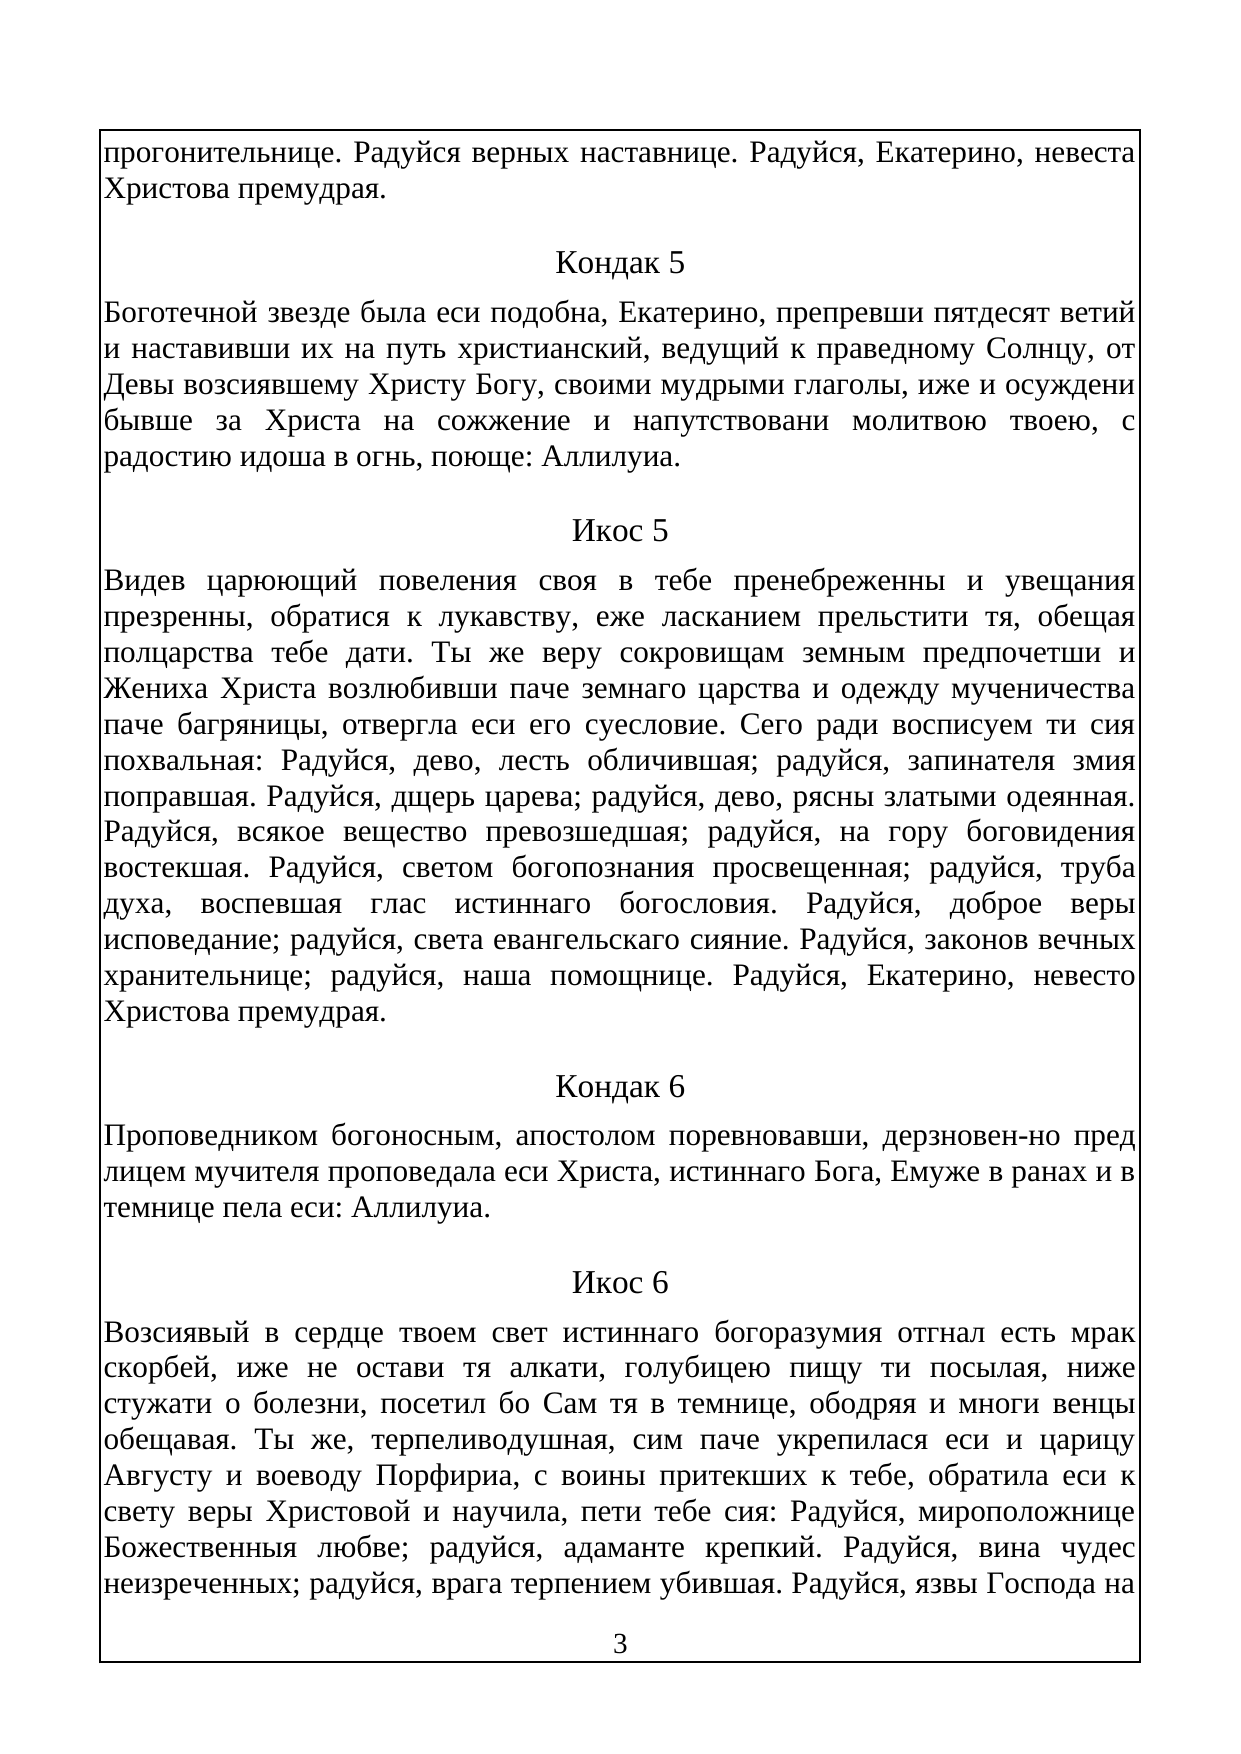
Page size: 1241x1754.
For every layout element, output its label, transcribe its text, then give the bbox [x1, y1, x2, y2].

text Видев царюющий повеления своя в тебе пренебреженны и увещания презренны, обратися к лукавству, еже ласканием прельстити тя, обещая полцарства тебе дати. Ты же веру сокровищам земным предпочетши и Жениха Христа возлюбивши паче земнаго царства и одежду мученичества паче багряницы, отвергла еси его суесловие. Сего ради восписуем ти сия похвальная: Радуйся, дево, лесть обличившая; радуйся, запинателя змия поправшая. Радуйся, дщерь царева; радуйся, дево, рясны златыми одеянная. Радуйся, всякое вещество превозшедшая; радуйся, на гору боговидения востекшая. Радуйся, светом богопознания просвещенная; радуйся, труба духа, воспевшая глас истиннаго богословия. Радуйся, доброе веры исповедание; радуйся, света евангельскаго сияние. Радуйся, законов вечных хранительнице; радуйся, наша помощнице. Радуйся, Екатерино, невесто Христова премудрая. [103, 561, 1137, 1028]
text Возсиявый в сердце твоем свет истиннаго богоразумия отгнал есть мрак скорбей, иже не остави тя алкати, голубицею пищу ти посылая, ниже стужати о болезни, посетил бо Сам тя в темнице, ободряя и многи венцы обещавая. Ты же, терпеливодушная, сим паче укрепилася еси и царицу Августу и воеводу Порфириа, с воины притекших к тебе, обратила еси к свету веры Христовой и научила, пети тебе сия: Радуйся, мироположнице Божественныя любве; радуйся, адаманте крепкий. Радуйся, вина чудес неизреченных; радуйся, врага терпением убившая. Радуйся, язвы Господа на [103, 1313, 1137, 1600]
subtitle Кондак 6 [103, 1066, 1137, 1104]
subtitle Икос 6 [103, 1262, 1137, 1300]
text Боготечной звезде была еси подобна, Екатерино, препревши пятдесят ветий и наставивши их на путь христианский, ведущий к праведному Солнцу, от Девы возсиявшему Христу Богу, своими мудрыми глаголы, иже и осуждени бывше за Христа на сожжение и напутствовани молитвою твоею, с радостию идоша в огнь, поюще: Аллилуиа. [103, 293, 1137, 473]
text прогонительнице. Радуйся верных наставнице. Радуйся, Екатерино, невеста Христова премудрая. [103, 133, 1137, 205]
subtitle Кондак 5 [103, 242, 1137, 281]
text Проповедником богоносным, апостолом поревновавши, дерзновен-но пред лицем мучителя проповедала еси Христа, истиннаго Бога, Емуже в ранах и в темнице пела еси: Аллилуиа. [103, 1117, 1137, 1224]
subtitle Икос 5 [103, 510, 1137, 549]
